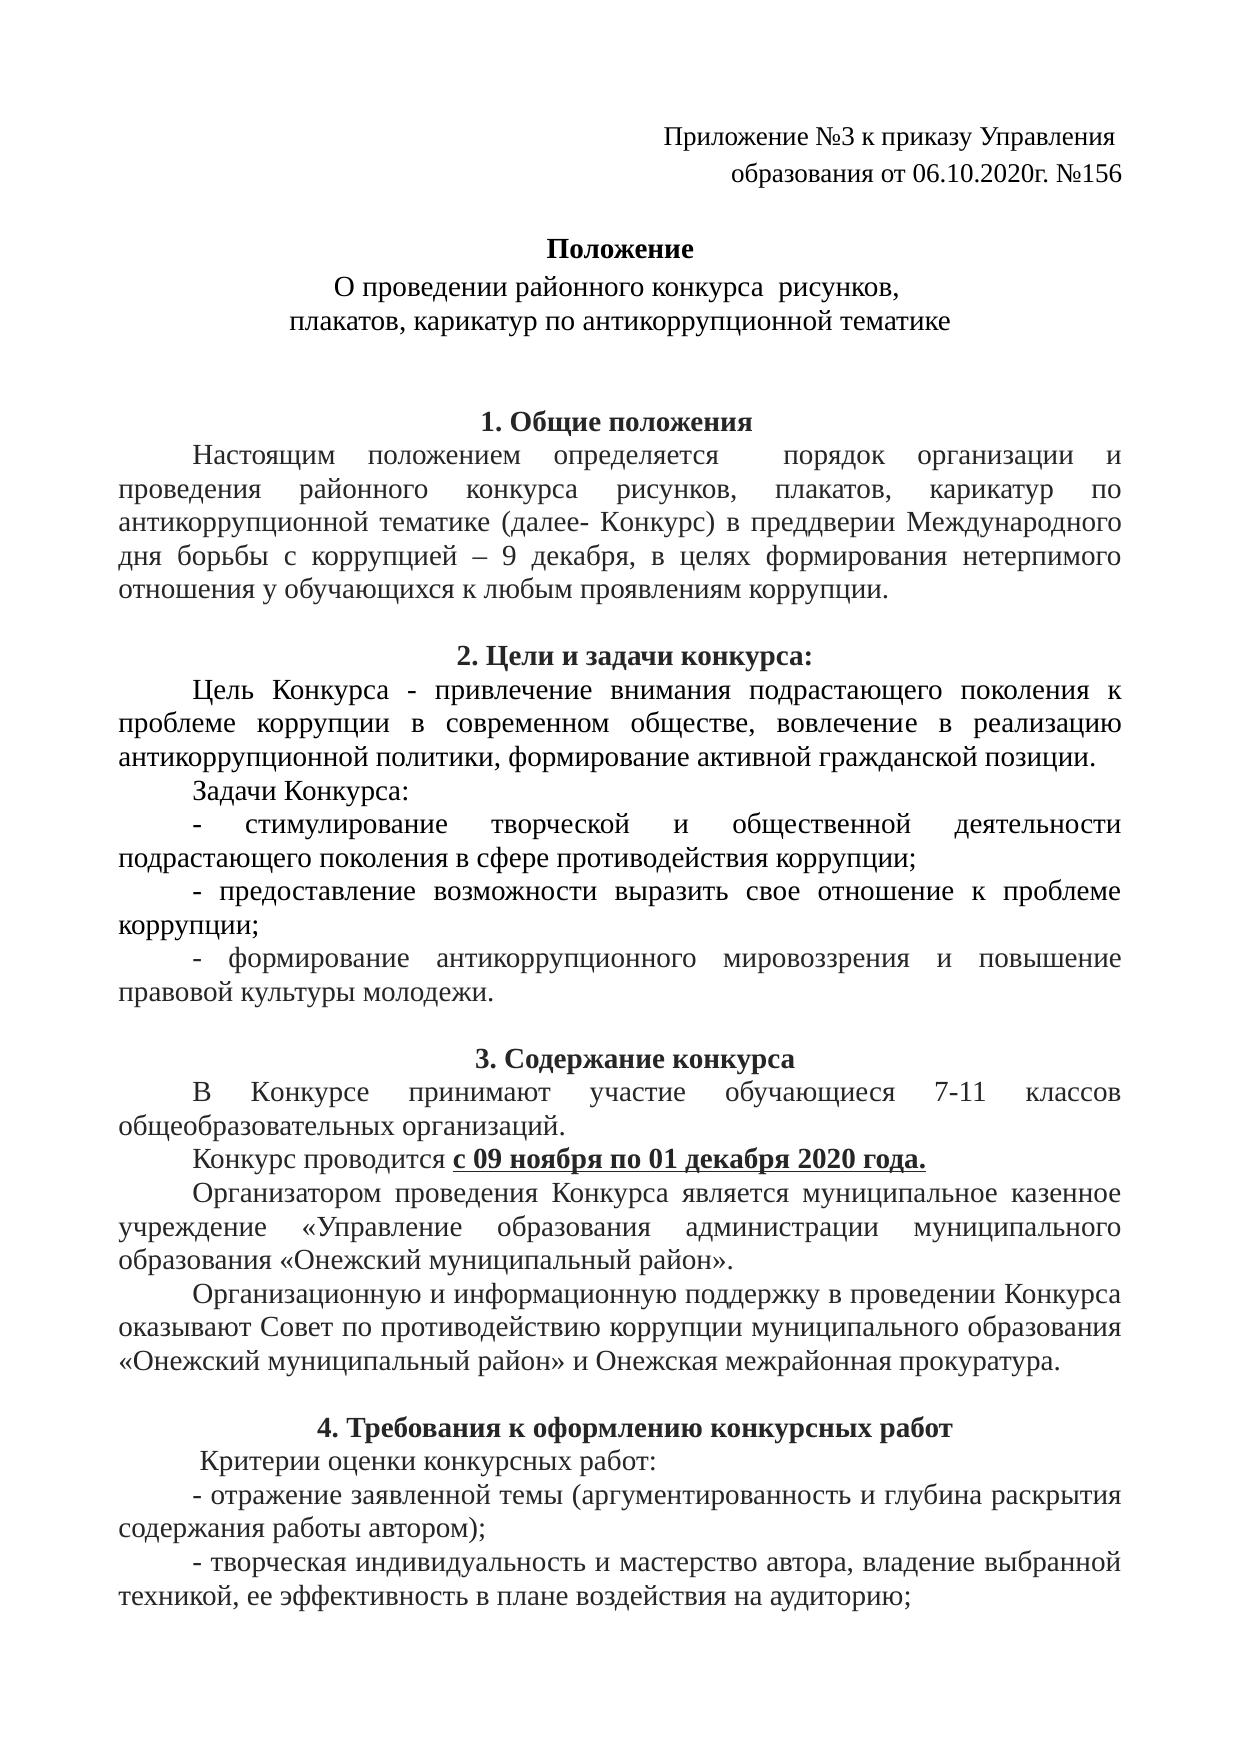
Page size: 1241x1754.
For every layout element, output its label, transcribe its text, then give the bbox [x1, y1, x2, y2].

text О проведении районного конкурса рисунков, [118, 269, 1122, 303]
text В Конкурсе принимают участие обучающиеся 7-11 классов общеобразовательных организаций. [118, 1074, 1122, 1142]
text Настоящим положением определяется порядок организации и проведения районного конкурса рисунков, плакатов, карикатур по антикоррупционной тематике (далее- Конкурс) в преддверии Международного дня борьбы с коррупцией – 9 декабря, в целях формирования нетерпимого отношения у обучающихся к любым проявлениям коррупции. [118, 437, 1122, 605]
text плакатов, карикатур по антикоррупционной тематике [118, 303, 1122, 337]
text Организационную и информационную поддержку в проведении Конкурса оказывают Совет по противодействию коррупции муниципального образования «Онежский муниципальный район» и Онежская межрайонная прокуратура. [118, 1276, 1122, 1376]
text 3. Содержание конкурса [118, 1041, 1122, 1074]
text 1. Общие положения [118, 404, 1122, 437]
text - формирование антикоррупционного мировоззрения и повышение правовой культуры молодежи. [118, 940, 1122, 1007]
text 2. Цели и задачи конкурса: [118, 638, 1122, 672]
text - творческая индивидуальность и мастерство автора, владение выбранной техникой, ее эффективность в плане воздействия на аудиторию; [118, 1544, 1122, 1611]
text образования от 06.10.2020г. №156 [118, 157, 1122, 188]
text Конкурс проводится с 09 ноября по 01 декабря 2020 года. [118, 1142, 1122, 1175]
text Организатором проведения Конкурса является муниципальное казенное учреждение «Управление образования администрации муниципального образования «Онежский муниципальный район». [118, 1175, 1122, 1276]
text Приложение №3 к приказу Управления [118, 118, 1122, 152]
text Критерии оценки конкурсных работ: [118, 1443, 1122, 1477]
text Положение [118, 231, 1122, 264]
text - предоставление возможности выразить свое отношение к проблеме коррупции; [118, 873, 1122, 940]
text Цель Конкурса - привлечение внимания подрастающего поколения к проблеме коррупции в современном обществе, вовлечение в реализацию антикоррупционной политики, формирование активной гражданской позиции. [118, 672, 1122, 773]
text Задачи Конкурса: [118, 773, 1122, 806]
text 4. Требования к оформлению конкурсных работ [118, 1410, 1122, 1443]
text - отражение заявленной темы (аргументированность и глубина раскрытия содержания работы автором); [118, 1477, 1122, 1544]
text - стимулирование творческой и общественной деятельности подрастающего поколения в сфере противодействия коррупции; [118, 806, 1122, 873]
